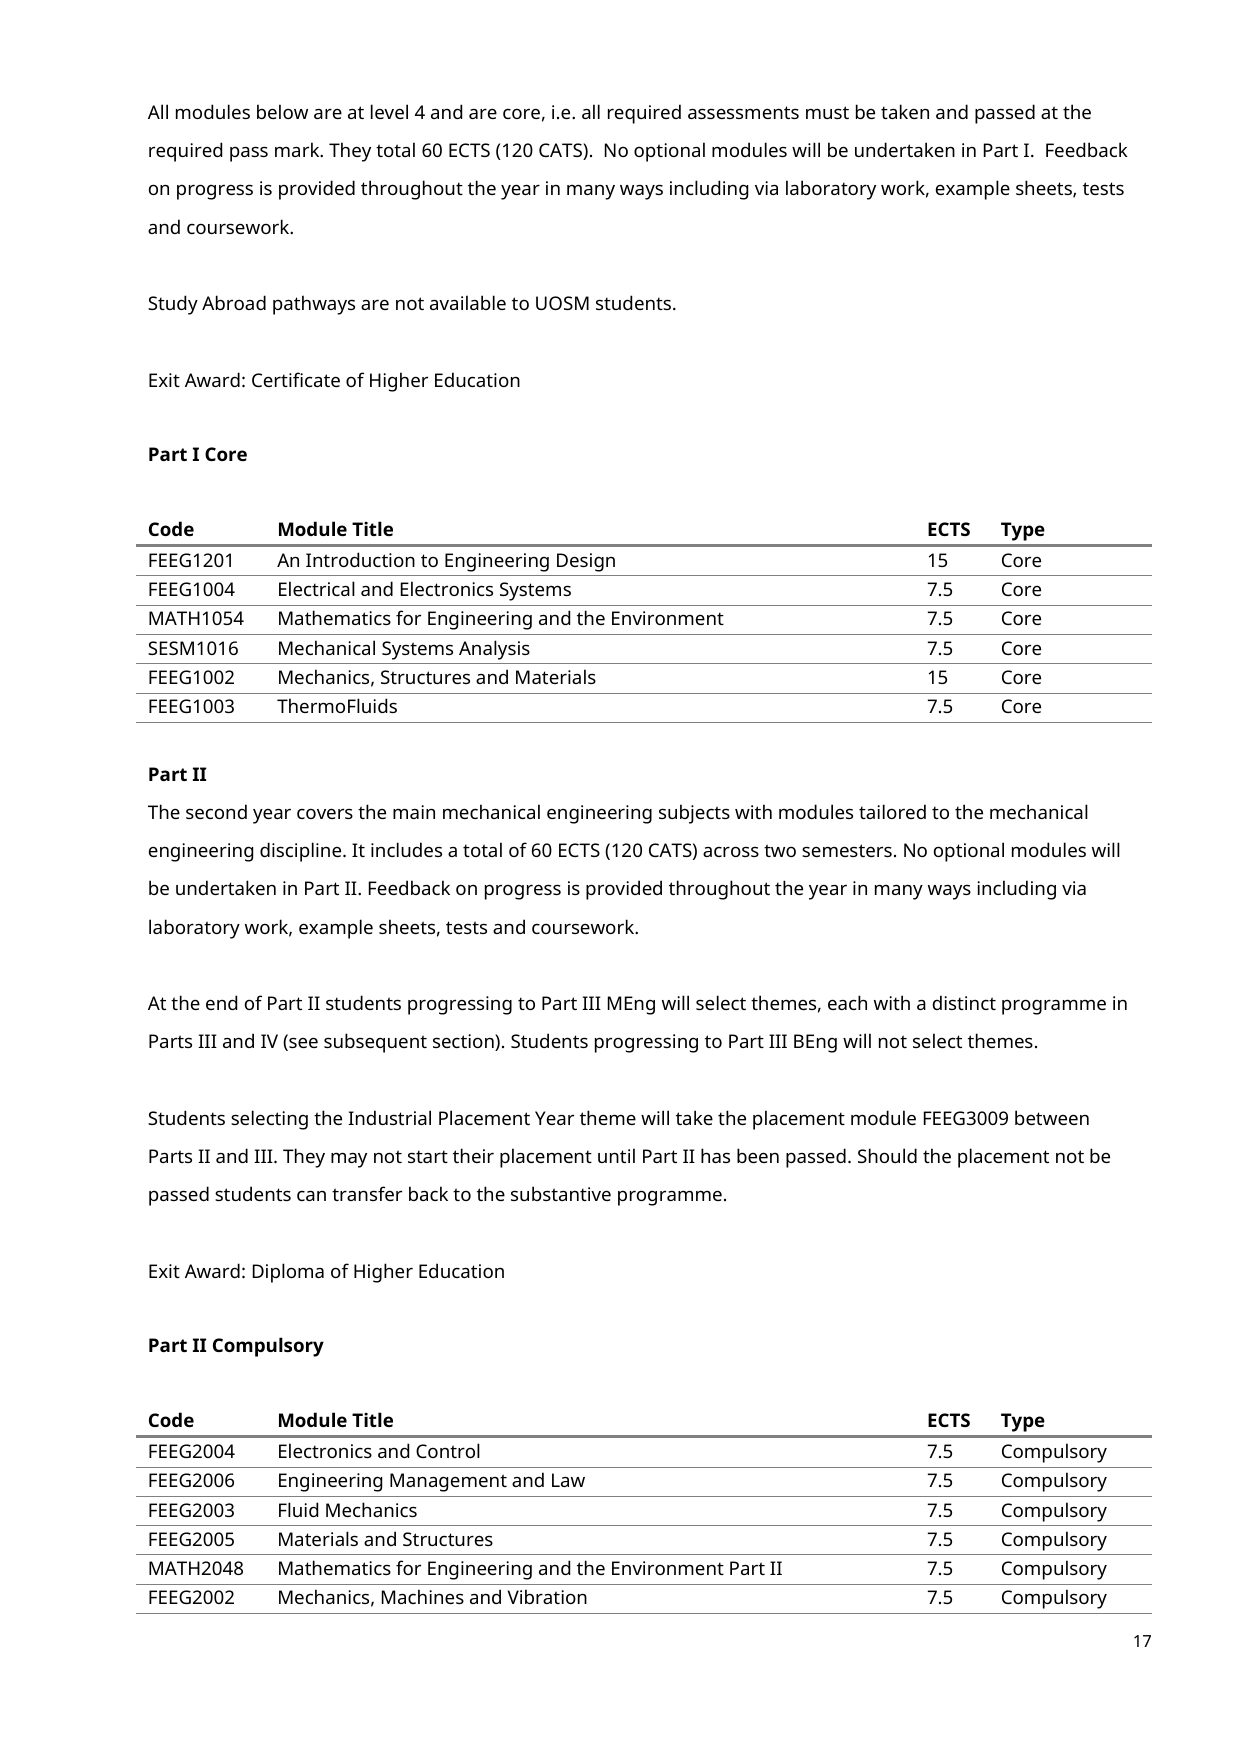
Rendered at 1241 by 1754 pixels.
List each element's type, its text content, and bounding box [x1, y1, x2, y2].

table_cell Mechanics, Structures and Materials [266, 664, 916, 692]
table_cell Core [989, 635, 1152, 663]
table_cell FEEG2003 [136, 1497, 266, 1525]
table_cell Core [989, 694, 1152, 722]
table_cell FEEG1003 [136, 694, 266, 722]
table_cell FEEG2004 [136, 1438, 266, 1467]
table_cell Core [989, 606, 1152, 634]
table_cell Core [989, 576, 1152, 605]
table_cell Fluid Mechanics [266, 1497, 916, 1525]
table_cell ECTS [916, 516, 989, 544]
table_cell FEEG1002 [136, 664, 266, 692]
table_cell Core [989, 547, 1152, 575]
table_cell Engineering Management and Law [266, 1468, 916, 1496]
table_cell Compulsory [989, 1468, 1152, 1496]
table_cell Compulsory [989, 1526, 1152, 1554]
table_cell MATH1054 [136, 606, 266, 634]
table_cell Mathematics for Engineering and the Environment [266, 606, 916, 634]
table_cell FEEG1201 [136, 547, 266, 575]
table_cell FEEG2002 [136, 1585, 266, 1613]
table_cell 7.5 [916, 635, 989, 663]
table_cell 7.5 [916, 1585, 989, 1613]
table_cell Mechanics, Machines and Vibration [266, 1585, 916, 1613]
table_cell Materials and Structures [266, 1526, 916, 1554]
table_cell 7.5 [916, 1555, 989, 1584]
table_cell 7.5 [916, 576, 989, 605]
table_cell 7.5 [916, 694, 989, 722]
table_cell Compulsory [989, 1438, 1152, 1467]
table_cell MATH2048 [136, 1555, 266, 1584]
table_cell 7.5 [916, 1438, 989, 1467]
table_cell Part II Compulsory [136, 1294, 1152, 1407]
table_cell Code [136, 1407, 266, 1435]
table_cell Code [136, 516, 266, 544]
table_cell Mathematics for Engineering and the Environment Part II [266, 1555, 916, 1584]
table_cell All modules below are at level 4 and are core, i.e. all required assessments must be taken and passed at the required pass mark. They total 60 ECTS (120 CATS). No optional modules will be undertaken in Part I. Feedback on progress is provided throughout the year in many ways including via laboratory work, example sheets, tests and coursework. Study Abroad pathways are not available to UOSM students. Exit Award: Certificate of Higher Education [136, 99, 1152, 403]
table_cell 15 [916, 664, 989, 692]
table_cell FEEG1004 [136, 576, 266, 605]
table_cell FEEG2006 [136, 1468, 266, 1496]
table_cell 7.5 [916, 1468, 989, 1496]
table_cell Type [989, 1407, 1152, 1435]
table_cell 7.5 [916, 1526, 989, 1554]
table_cell An Introduction to Engineering Design [266, 547, 916, 575]
table_cell SESM1016 [136, 635, 266, 663]
table_cell Part I Core [136, 403, 1152, 516]
table_cell Part II The second year covers the main mechanical engineering subjects with modules tailored to the mechanical engineering discipline. It includes a total of 60 ECTS (120 CATS) across two semesters. No optional modules will be undertaken in Part II. Feedback on progress is provided throughout the year in many ways including via laboratory work, example sheets, tests and coursework. At the end of Part II students progressing to Part III MEng will select themes, each with a distinct programme in Parts III and IV (see subsequent section). Students progressing to Part III BEng will not select themes. Students selecting the Industrial Placement Year theme will take the placement module FEEG3009 between Parts II and III. They may not start their placement until Part II has been passed. Should the placement not be passed students can transfer back to the substantive programme. Exit Award: Diploma of Higher Education [136, 723, 1152, 1294]
table_cell Compulsory [989, 1585, 1152, 1613]
table_cell Module Title [266, 1407, 916, 1435]
table_cell FEEG2005 [136, 1526, 266, 1554]
table_cell ThermoFluids [266, 694, 916, 722]
table_cell 7.5 [916, 606, 989, 634]
table_cell Core [989, 664, 1152, 692]
table_cell Type [989, 516, 1152, 544]
table_cell 15 [916, 547, 989, 575]
table_cell Module Title [266, 516, 916, 544]
table_cell Electrical and Electronics Systems [266, 576, 916, 605]
table_cell Mechanical Systems Analysis [266, 635, 916, 663]
table_cell Compulsory [989, 1555, 1152, 1584]
table_cell 7.5 [916, 1497, 989, 1525]
table_cell Electronics and Control [266, 1438, 916, 1467]
table_cell Compulsory [989, 1497, 1152, 1525]
table_cell ECTS [916, 1407, 989, 1435]
